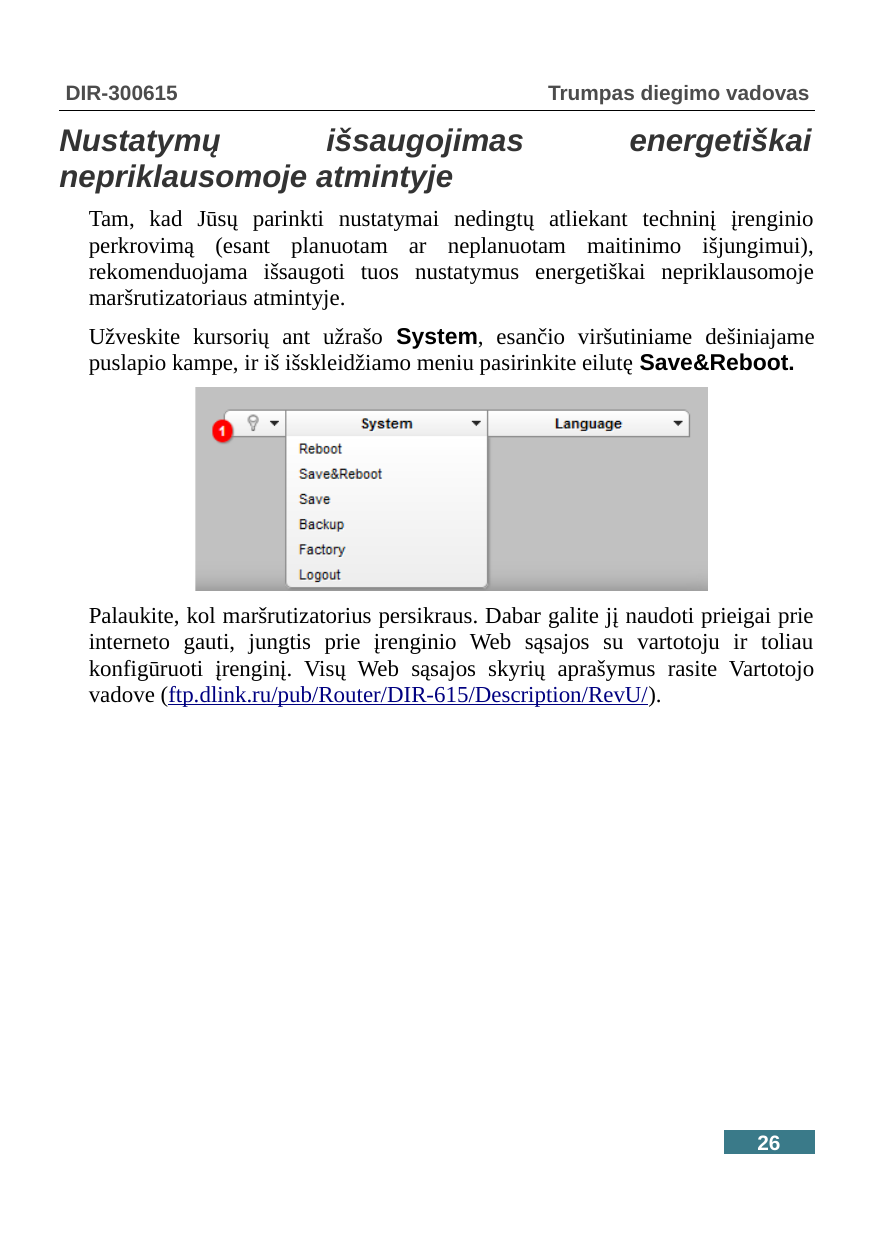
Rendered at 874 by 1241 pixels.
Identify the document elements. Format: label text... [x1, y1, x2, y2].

text Palaukite, kol maršrutizatorius persikraus. Dabar galite jį naudoti prieigai prie interneto gauti, jungtis prie įrenginio Web sąsajos su vartotoju ir toliau konfigūruoti įrenginį. Visų Web sąsajos skyrių aprašymus rasite Vartotojo vadove (ftp.dlink.ru/pub/Router/DIR-615/Description/RevU/). [88, 602, 815, 707]
text Užveskite kursorių ant užrašo System, esančio viršutiniame dešiniajame puslapio kampe, ir iš išskleidžiamo meniu pasirinkite eilutę Save&Reboot. [88, 323, 815, 376]
text Tam, kad Jūsų parinkti nustatymai nedingtų atliekant techninį įrenginio perkrovimą (esant planuotam ar neplanuotam maitinimo išjungimui), rekomenduojama išsaugoti tuos nustatymus energetiškai nepriklausomoje maršrutizatoriaus atmintyje. [88, 205, 815, 311]
subtitle Nustatymų išsaugojimas energetiškai nepriklausomoje atmintyje [59, 122, 815, 193]
